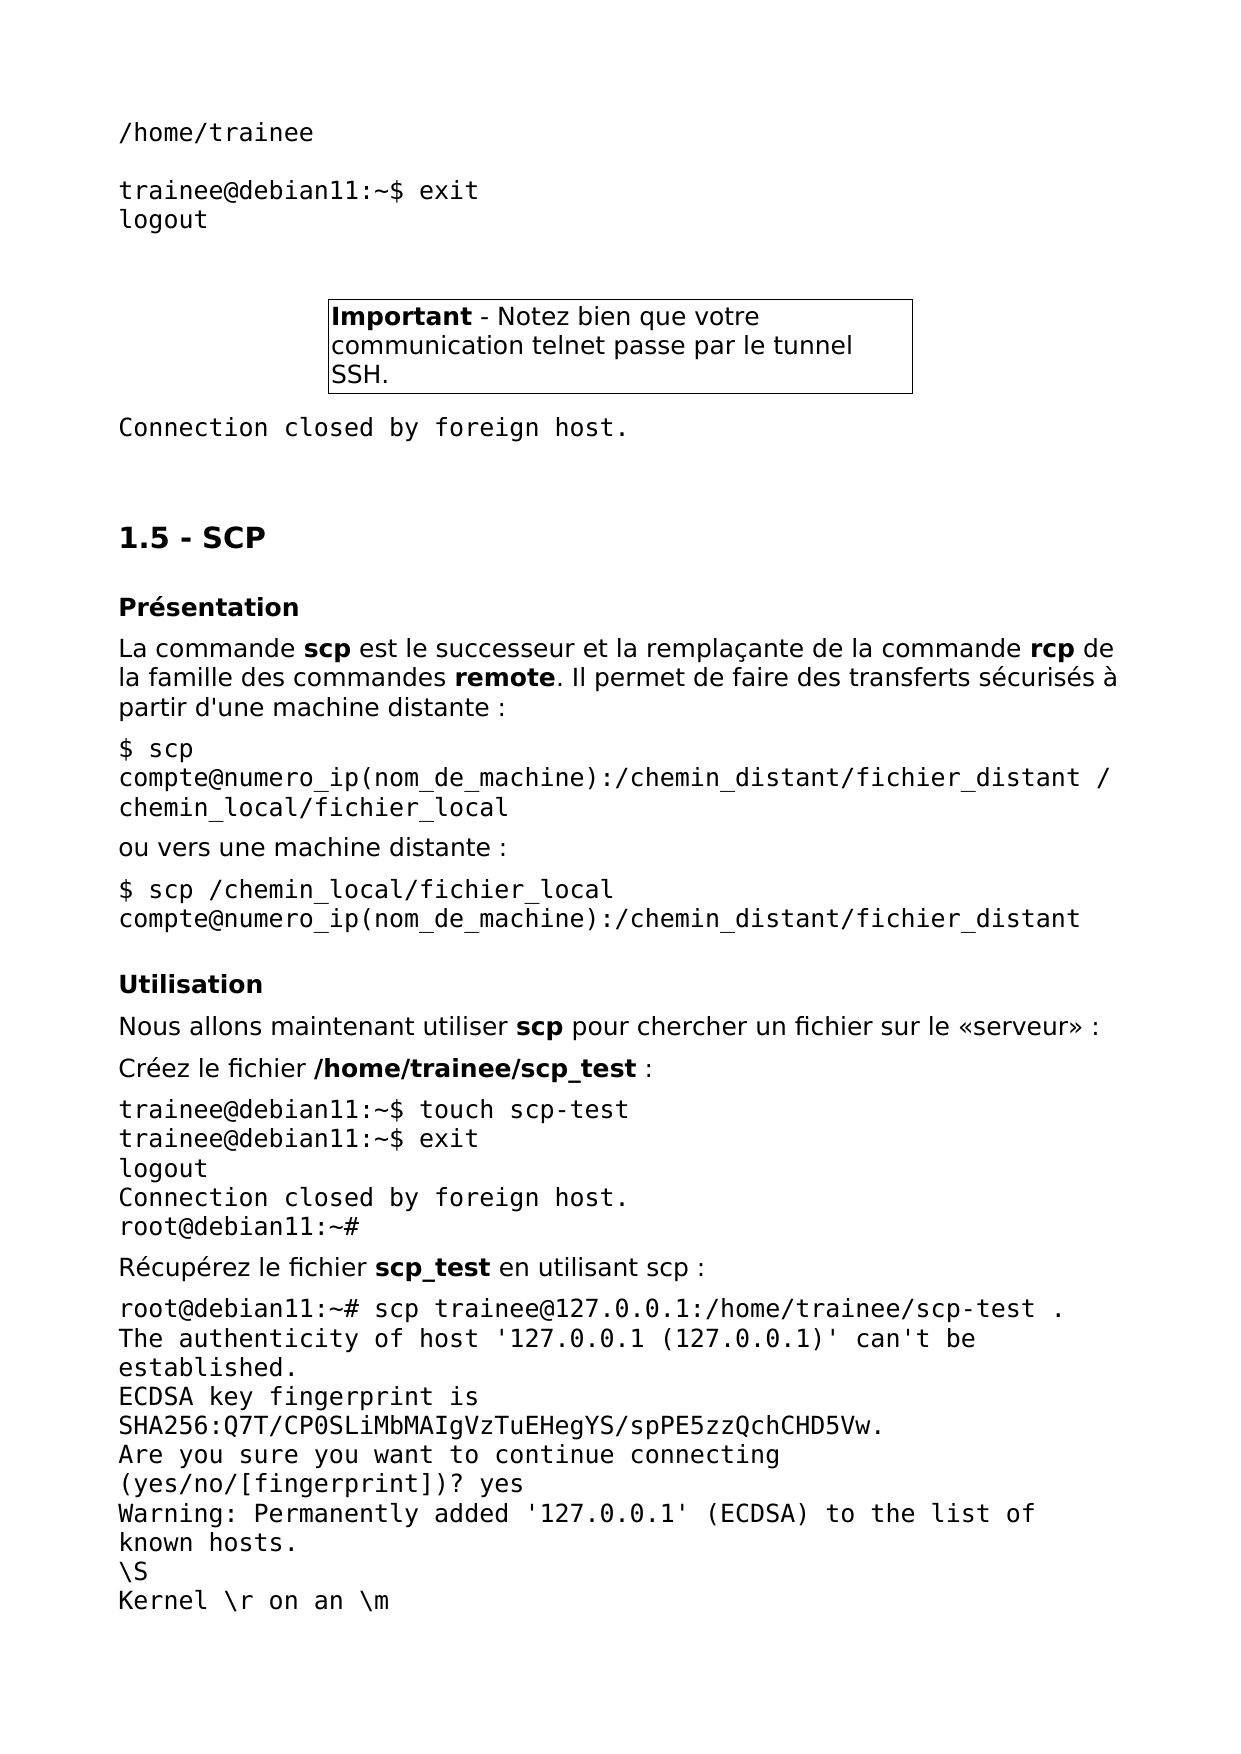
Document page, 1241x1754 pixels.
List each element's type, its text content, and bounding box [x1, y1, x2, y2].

text Créez le fichier /home/trainee/scp_test : [118, 1054, 1122, 1083]
table_header Important - Notez bien que votre communication telnet passe par le tunnel SSH. [329, 300, 912, 393]
text /home/trainee trainee@debian11:~$ exit logout Connection closed by foreign host. [118, 118, 1122, 443]
text Récupérez le fichier scp_test en utilisant scp : [118, 1253, 1122, 1282]
text $ scp /chemin_local/fichier_local compte@numero_ip(nom_de_machine):/chemin_distant/fichier_distant [118, 875, 1122, 934]
subtitle Présentation [118, 593, 1122, 622]
text Nous allons maintenant utiliser scp pour chercher un fichier sur le «serveur» : [118, 1012, 1122, 1041]
text root@debian11:~# scp trainee@127.0.0.1:/home/trainee/scp-test . The authenticity of host '127.0.0.1 (127.0.0.1)' can't be established. ECDSA key fingerprint is SHA256:Q7T/CP0SLiMbMAIgVzTuEHegYS/spPE5zzQchCHD5Vw. Are you sure you want to continue connecting (yes/no/[fingerprint])? yes Warning: Permanently added '127.0.0.1' (ECDSA) to the list of known hosts. \S Kernel \r on an \m [118, 1295, 1122, 1616]
text $ scp compte@numero_ip(nom_de_machine):/chemin_distant/fichier_distant /chemin_local/fichier_local [118, 734, 1122, 822]
text ou vers une machine distante : [118, 834, 1122, 863]
text La commande scp est le successeur et la remplaçante de la commande rcp de la famille des commandes remote. Il permet de faire des transferts sécurisés à partir d'une machine distante : [118, 634, 1122, 722]
text trainee@debian11:~$ touch scp-test trainee@debian11:~$ exit logout Connection closed by foreign host. root@debian11:~# [118, 1095, 1122, 1241]
subtitle 1.5 - SCP [118, 521, 1122, 555]
subtitle Utilisation [118, 970, 1122, 999]
